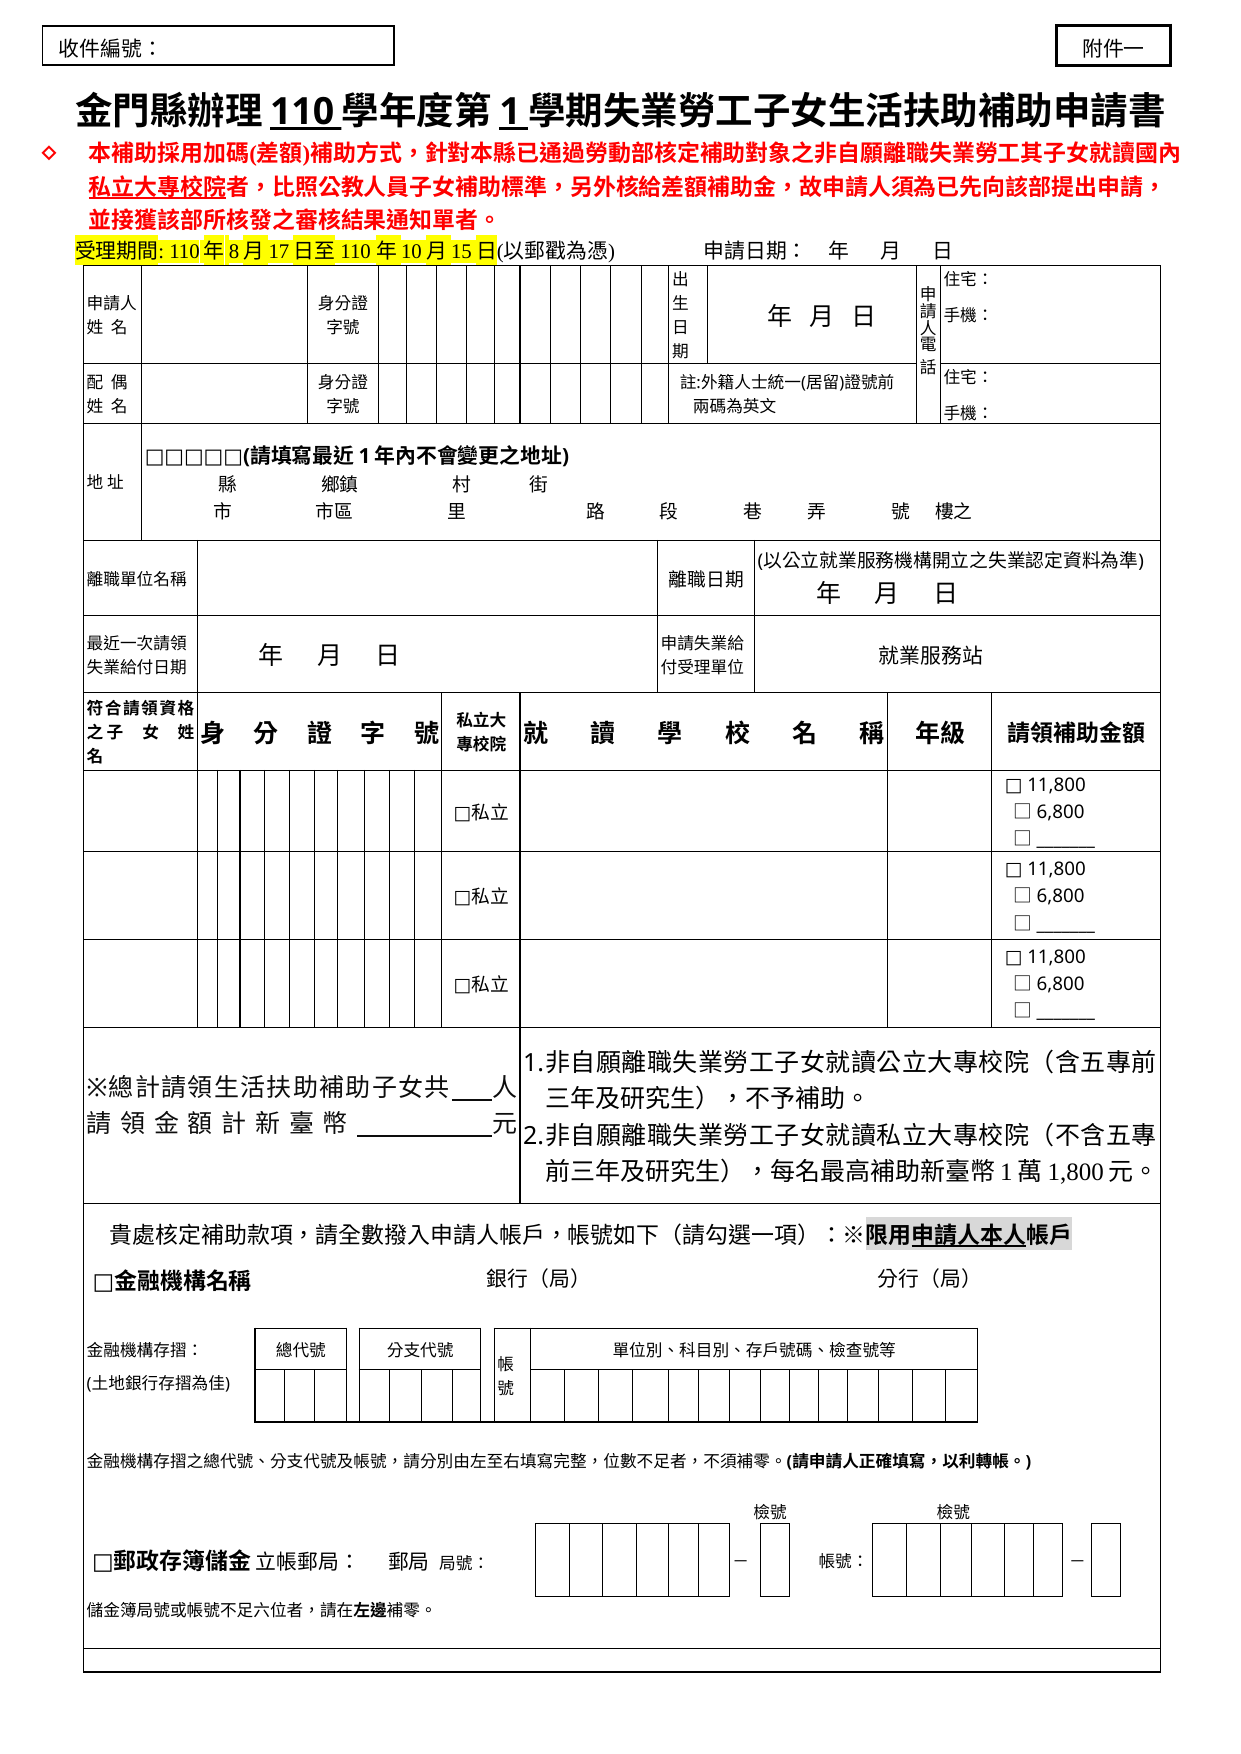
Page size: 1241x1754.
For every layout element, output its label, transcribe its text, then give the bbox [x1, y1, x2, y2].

table_cell 金融機構存摺之總代號、分支代號及帳號，請分別由左至右填寫完整，位數不足者，不須補零。(請申請人正確填寫，以利轉帳。) [84, 1421, 1160, 1499]
table_header [437, 266, 466, 363]
table_cell 符合請領資格之子 女 姓 名 [84, 693, 197, 770]
table_header 年 月 日 [708, 266, 916, 363]
table_cell [84, 852, 197, 939]
table_header [407, 266, 436, 363]
table_cell [669, 1524, 698, 1596]
table_cell [565, 1370, 598, 1421]
table_header [142, 266, 307, 363]
table_cell [531, 1370, 564, 1421]
table_cell [907, 1524, 940, 1596]
table_cell [315, 940, 337, 1027]
table_cell [265, 940, 289, 1027]
table_cell [365, 852, 389, 939]
table_cell 分行（局） [699, 1263, 1160, 1328]
table_cell [1121, 1523, 1160, 1596]
table_cell □私立 [442, 940, 519, 1027]
table_header 身分證字號 [308, 266, 378, 363]
table_cell [879, 1370, 912, 1421]
table_cell [669, 1370, 698, 1421]
table_cell [611, 364, 641, 423]
table_cell [390, 1370, 421, 1421]
table_cell 身分證字號 [198, 693, 441, 770]
table_cell [699, 1524, 729, 1596]
table_cell [467, 364, 494, 423]
table_cell □□□□□(請填寫最近1年內不會變更之地址) 縣 鄉鎮 村 街 市 市區 里 路 段 巷 弄 號 樓之 [142, 424, 1160, 540]
table_cell [241, 771, 264, 851]
table_cell 身分證字號 [308, 364, 378, 423]
table_cell [570, 1524, 602, 1596]
table_cell [972, 1524, 1004, 1596]
table_header [611, 266, 641, 363]
table_cell [415, 771, 441, 851]
table_cell [338, 940, 364, 1027]
table_cell 檢號 檢號 [84, 1499, 1160, 1523]
table_cell [84, 1649, 1160, 1671]
table_cell □私立 [442, 852, 519, 939]
table_header 出生 日期 [669, 266, 707, 363]
table_cell 帳 號 [495, 1329, 530, 1421]
table_cell [290, 940, 314, 1027]
table_cell [265, 852, 289, 939]
table_cell [437, 364, 466, 423]
table_header [379, 266, 406, 363]
table_cell [390, 940, 414, 1027]
table_cell [218, 771, 239, 851]
table_cell [978, 1369, 1160, 1421]
table_cell [198, 771, 217, 851]
table_cell [360, 1370, 389, 1421]
table_cell [761, 1524, 789, 1596]
table_cell [603, 1524, 636, 1596]
table_cell [315, 771, 337, 851]
table_cell 註:外籍人士統一(居留)證號前 兩碼為英文 [669, 364, 916, 423]
table_cell [941, 1524, 971, 1596]
table_cell [256, 1370, 284, 1421]
table_header [495, 266, 519, 363]
table_header [581, 266, 610, 363]
table_cell 就業服務站 [755, 616, 1160, 692]
table_cell [978, 1328, 1160, 1369]
table_cell [198, 852, 217, 939]
text 受理期間: 110年8月17日至 110 年10月15日(以郵戳為憑) 申請日期： 年 月 日 [59, 235, 1181, 265]
table_cell [390, 771, 414, 851]
table_cell [1092, 1524, 1120, 1596]
table_cell □ 11,800 □ 6,800 □ _______ [992, 852, 1160, 939]
table_cell [241, 852, 264, 939]
table_cell [265, 771, 289, 851]
table_cell [365, 771, 389, 851]
table_cell [415, 940, 441, 1027]
table_cell [888, 771, 991, 851]
table_cell [290, 771, 314, 851]
table_cell [642, 364, 668, 423]
table_cell □私立 [442, 771, 519, 851]
table_cell [581, 364, 610, 423]
table_cell [218, 940, 239, 1027]
table_cell [218, 852, 239, 939]
table_cell － [730, 1523, 760, 1596]
table_cell [599, 1370, 632, 1421]
table_cell [481, 1328, 494, 1421]
table_cell 年級 [888, 693, 991, 770]
table_cell [84, 940, 197, 1027]
table_cell [285, 1370, 314, 1421]
table_cell 就讀學校名稱 [521, 693, 887, 770]
table_cell 住宅： 手機： [941, 364, 1160, 423]
table_cell [521, 852, 887, 939]
table_cell [453, 1370, 480, 1421]
table_header [551, 266, 580, 363]
table_cell 申請失業給付受理單位 [658, 616, 754, 692]
table_cell [315, 1370, 346, 1421]
table_cell [365, 940, 389, 1027]
table_cell [338, 852, 364, 939]
table_cell [379, 364, 406, 423]
table_cell [407, 364, 436, 423]
table_cell 配 偶姓 名 [84, 364, 141, 423]
table_cell [790, 1370, 818, 1421]
table_cell [633, 1370, 668, 1421]
table_cell [241, 940, 264, 1027]
table_cell [415, 852, 441, 939]
table_cell (土地銀行存摺為佳) [84, 1369, 254, 1421]
table_cell 金融機構存摺： [84, 1328, 254, 1369]
table_cell [1005, 1524, 1033, 1596]
table_cell [699, 1370, 729, 1421]
table_cell □金融機構名稱 [84, 1263, 378, 1328]
table_cell [338, 771, 364, 851]
table_cell [521, 771, 887, 851]
subtitle 金門縣辦理110學年度第1學期失業勞工子女生活扶助補助申請書 [59, 81, 1181, 135]
table_cell [730, 1370, 760, 1421]
table_cell [422, 1370, 452, 1421]
table_header 申請人姓 名 [84, 266, 141, 363]
table_cell □ 11,800 □ 6,800 □ _______ [992, 771, 1160, 851]
table_cell [873, 1524, 906, 1596]
table_cell 總代號 [256, 1329, 346, 1369]
table_cell [495, 364, 519, 423]
table_cell [888, 940, 991, 1027]
table_cell 非自願離職失業勞工子女就讀公立大專校院（含五專前三年及研究生），不予補助。 非自願離職失業勞工子女就讀私立大專校院（不含五專前三年及研究生），每名最高補助新臺幣1萬1,800元。 [521, 1028, 1160, 1203]
table_cell [198, 541, 657, 615]
table_cell 年 月 日 [198, 616, 657, 692]
table_cell [290, 852, 314, 939]
table_cell 單位別、科目別、存戶號碼、檢查號等 [531, 1329, 977, 1369]
table_cell □ 11,800 □ 6,800 □ _______ [992, 940, 1160, 1027]
table_cell － [1063, 1523, 1091, 1596]
table_cell □郵政存簿儲金 立帳郵局： 郵局 局號： [84, 1523, 535, 1596]
table_cell [761, 1370, 789, 1421]
table_cell 私立大 專校院 [442, 693, 519, 770]
table_cell 離職日期 [658, 541, 754, 615]
table_cell [848, 1370, 878, 1421]
table_cell [315, 852, 337, 939]
table_cell [888, 852, 991, 939]
table_cell [536, 1524, 569, 1596]
table_cell ※總計請領生活扶助補助子女共 人 請領金額計新臺幣 元 [84, 1028, 519, 1203]
table_cell [521, 940, 887, 1027]
table_header [521, 266, 550, 363]
table_cell 帳號： [790, 1523, 872, 1596]
table_cell [84, 771, 197, 851]
table_cell [819, 1370, 847, 1421]
table_cell [142, 364, 307, 423]
table_cell 儲金簿局號或帳號不足六位者，請在左邊補零。 [84, 1596, 1160, 1648]
table_cell 銀行（局） [378, 1263, 699, 1328]
text 附件一 [1073, 32, 1154, 63]
table_cell 最近一次請領 失業給付日期 [84, 616, 197, 692]
table_cell 離職單位名稱 [84, 541, 197, 615]
table_cell 請領補助金額 [992, 693, 1160, 770]
table_cell [637, 1524, 668, 1596]
table_cell [198, 940, 217, 1027]
table_cell [946, 1370, 977, 1421]
table_cell (以公立就業服務機構開立之失業認定資料為準) 年 月 日 [755, 541, 1160, 615]
table_cell 地 址 [84, 424, 141, 540]
table_header [467, 266, 494, 363]
table_cell 貴處核定補助款項，請全數撥入申請人帳戶，帳號如下（請勾選一項）：※限用申請人本人帳戶 [84, 1204, 1160, 1263]
subtitle 本補助採用加碼(差額)補助方式，針對本縣已通過勞動部核定補助對象之非自願離職失業勞工其子女就讀國內私立大專校院者，比照公教人員子女補助標準，另外核給差額補助金，故申請人須為已先向該部提出申請，並接獲該部所核發之審核結果通知單者。 [39, 135, 1181, 235]
table_cell [390, 852, 414, 939]
table_header 申請人電 話 [917, 266, 940, 423]
table_cell [551, 364, 580, 423]
table_cell 分支代號 [360, 1329, 480, 1369]
table_cell [1034, 1524, 1062, 1596]
table_cell [913, 1370, 945, 1421]
table_header 住宅： 手機： [941, 266, 1160, 363]
text 收件編號： [58, 32, 378, 63]
table_cell [347, 1328, 359, 1421]
table_header [642, 266, 668, 363]
table_cell [521, 364, 550, 423]
